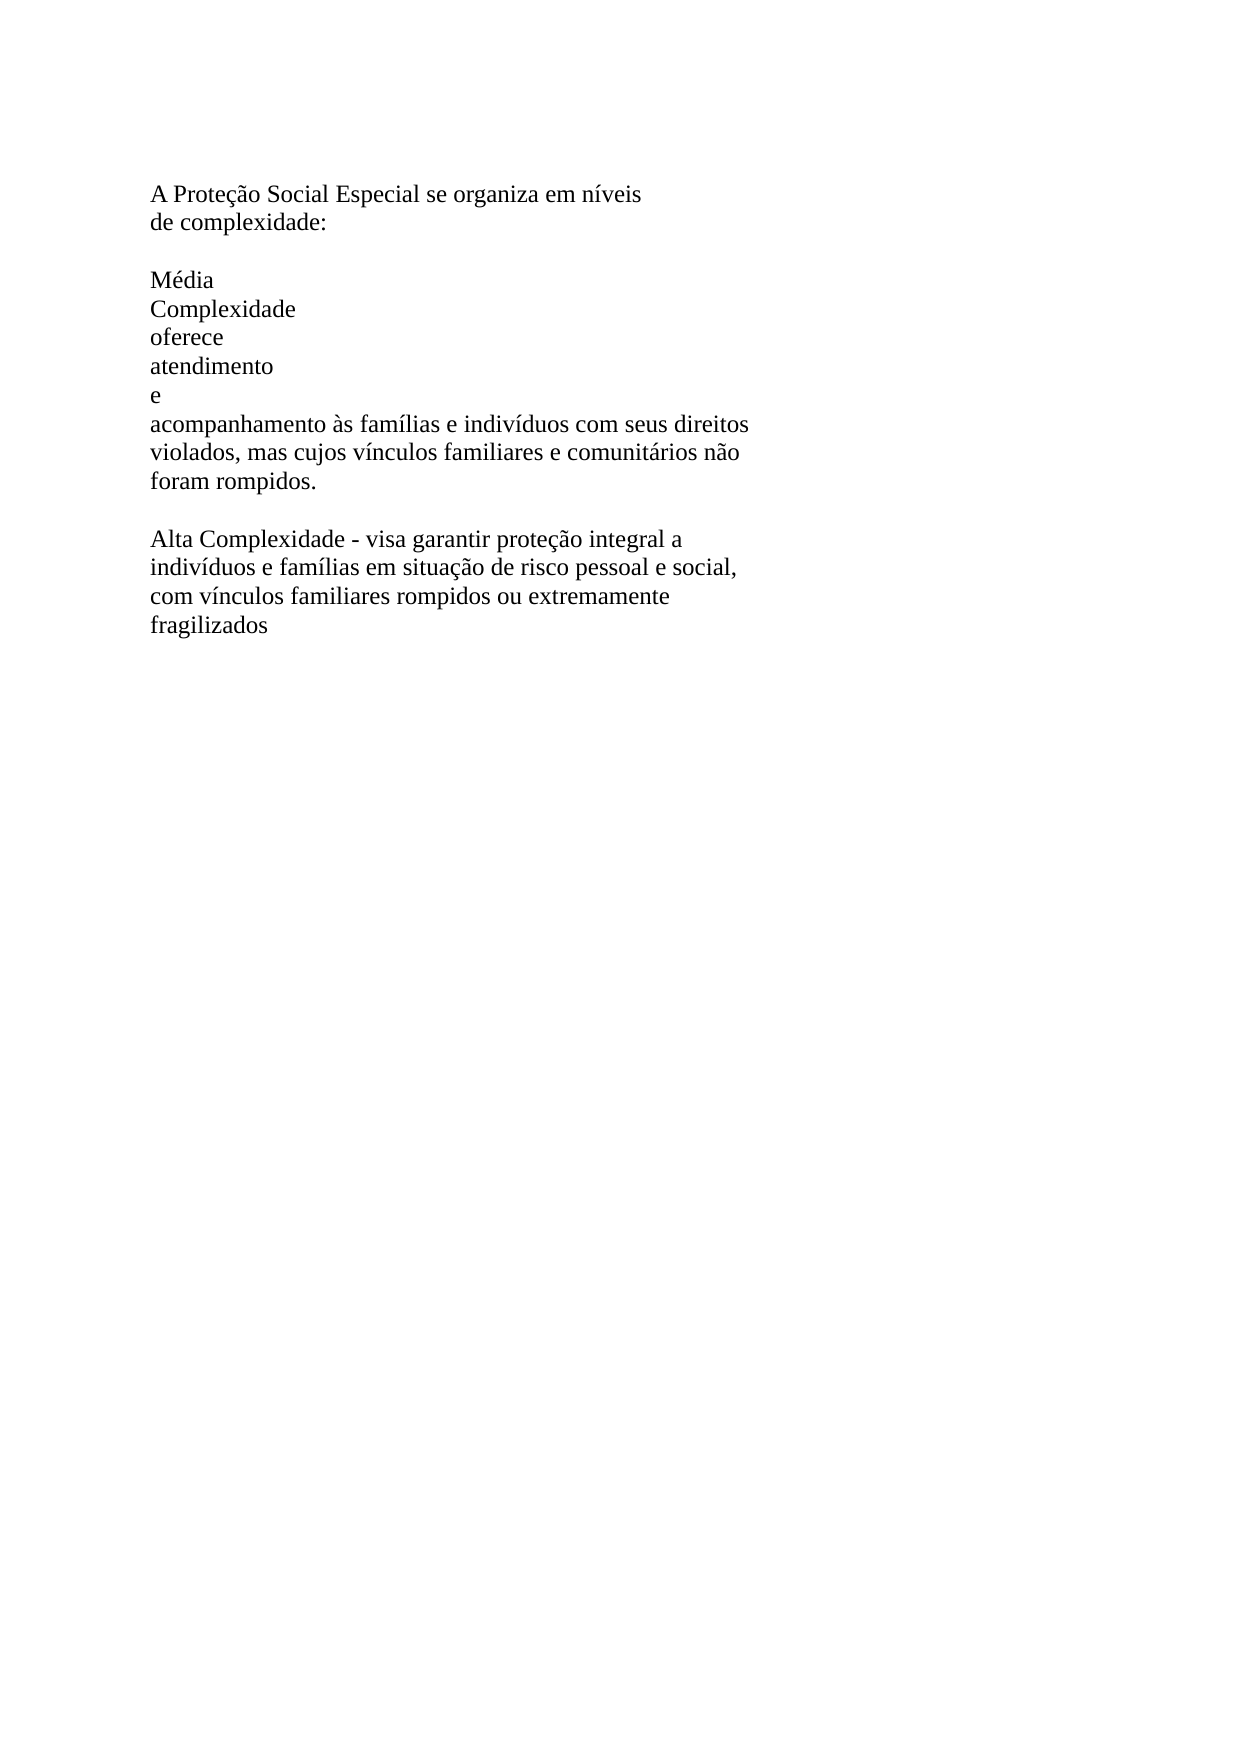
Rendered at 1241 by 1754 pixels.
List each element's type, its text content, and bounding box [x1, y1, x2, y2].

text Complexidade [150, 294, 1090, 322]
text A Proteção Social Especial se organiza em níveis [150, 179, 1090, 207]
text indivíduos e famílias em situação de risco pessoal e social, [150, 552, 1090, 581]
text com vínculos familiares rompidos ou extremamente [150, 581, 1090, 610]
text e [150, 380, 1090, 409]
text atendimento [150, 351, 1090, 380]
text violados, mas cujos vínculos familiares e comunitários não [150, 437, 1090, 466]
text oferece [150, 322, 1090, 351]
text Alta Complexidade - visa garantir proteção integral a [150, 524, 1090, 552]
text fragilizados [150, 610, 1090, 639]
text foram rompidos. [150, 466, 1090, 495]
text Média [150, 265, 1090, 294]
text acompanhamento às famílias e indivíduos com seus direitos [150, 409, 1090, 437]
text de complexidade: [150, 207, 1090, 236]
